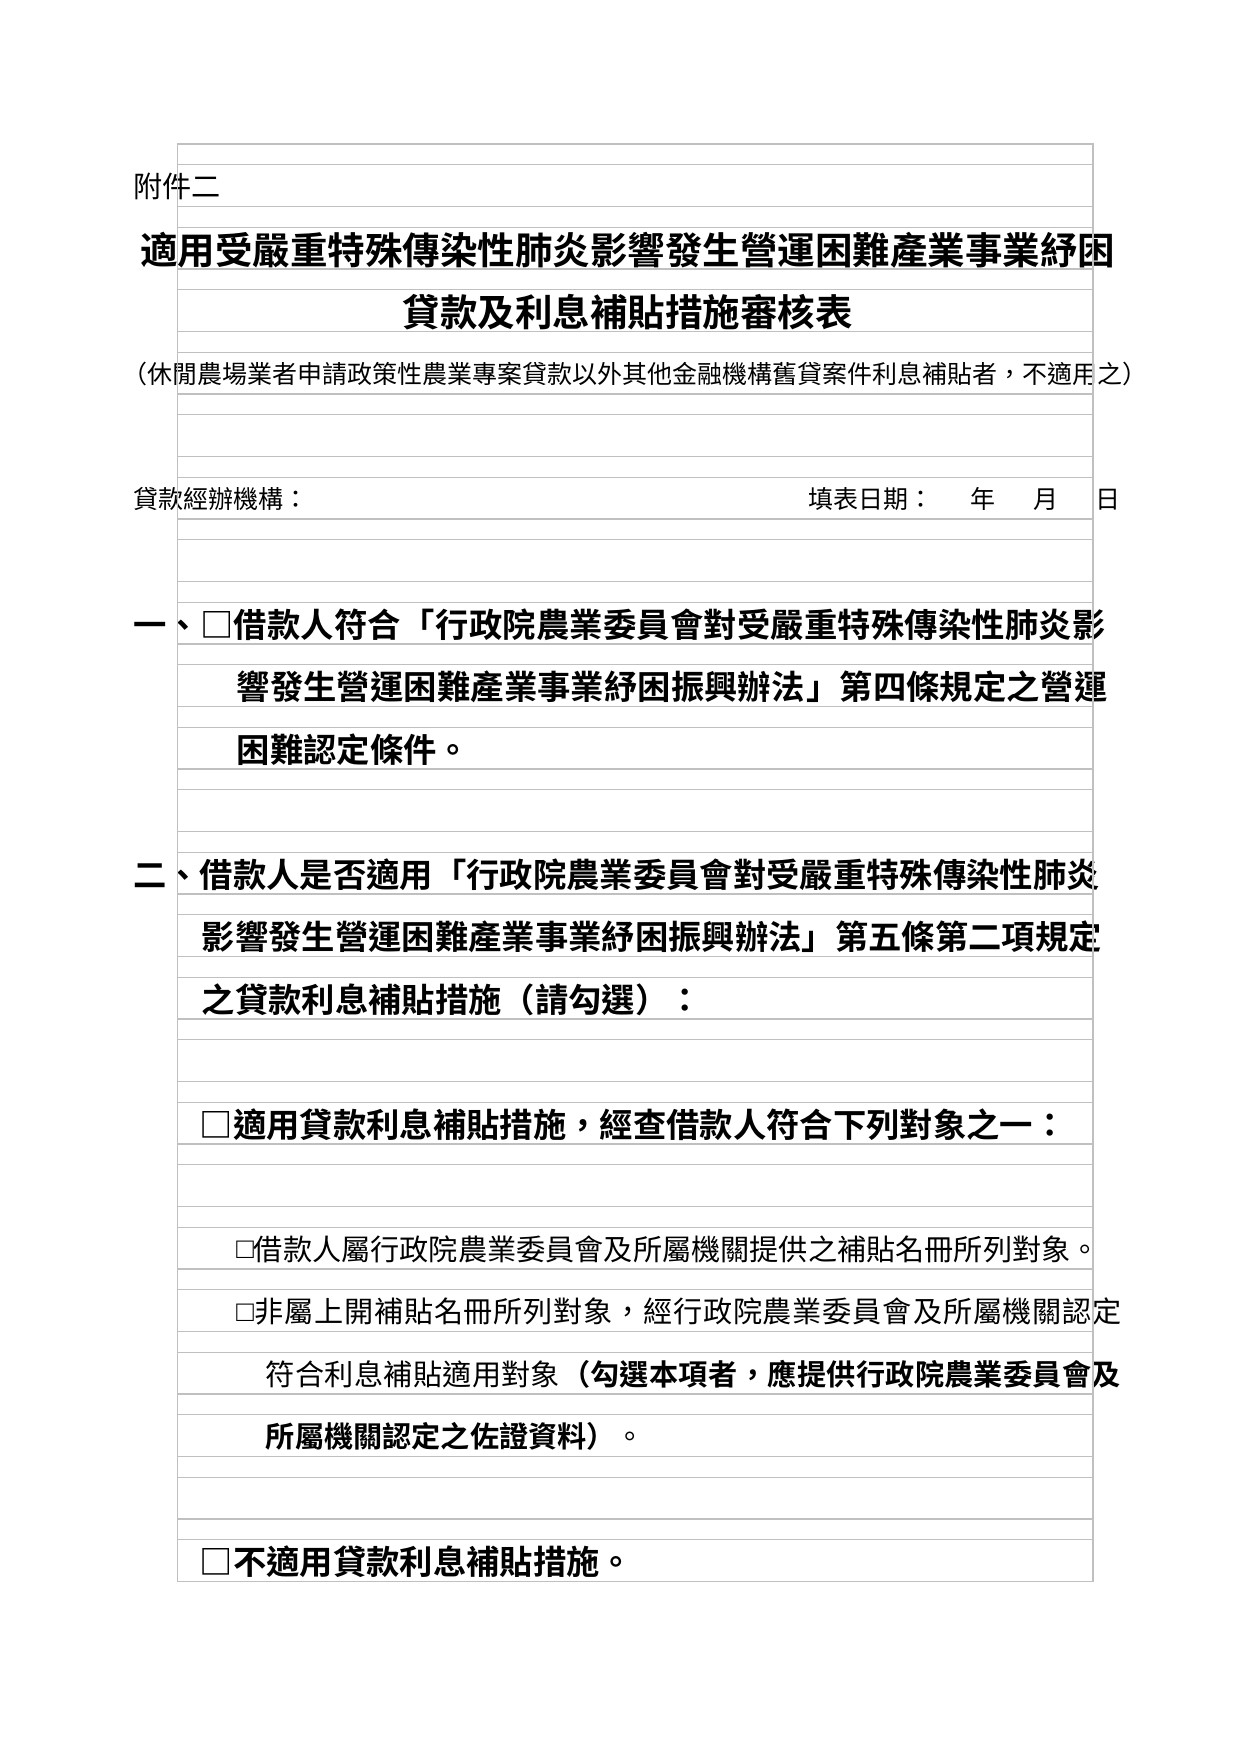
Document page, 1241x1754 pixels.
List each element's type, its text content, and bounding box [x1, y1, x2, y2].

text □非屬上開補貼名冊所列對象，經行政院農業委員會及所屬機關認定符合利息補貼適用對象（勾選本項者，應提供行政院農業委員會及所屬機關認定之佐證資料）。 [236, 1415, 1092, 1456]
text □非屬上開補貼名冊所列對象，經行政院農業委員會及所屬機關認定符合利息補貼適用對象（勾選本項者，應提供行政院農業委員會及所屬機關認定之佐證資料）。 [236, 1290, 1092, 1331]
text □適用貸款利息補貼措施，經查借款人符合下列對象之一： [178, 1103, 1092, 1143]
text □非屬上開補貼名冊所列對象，經行政院農業委員會及所屬機關認定符合利息補貼適用對象（勾選本項者，應提供行政院農業委員會及所屬機關認定之佐證資料）。 [236, 1270, 1092, 1289]
text [178, 1520, 1092, 1539]
text 貸款經辦機構： 填表日期： 年 月 日 [178, 478, 1092, 518]
text 附件二 [178, 145, 1092, 164]
text 適用受嚴重特殊傳染性肺炎影響發生營運困難產業事業紓困貸款及利息補貼措施審核表 [1094, 206, 1122, 331]
text （休閒農場業者申請政策性農業專案貸款以外其他金融機構舊貸案件利息補貼者，不適用之） [178, 353, 1092, 393]
text 二、借款人是否適用「行政院農業委員會對受嚴重特殊傳染性肺炎影響發生營運困難產業事業紓困振興辦法」第五條第二項規定之貸款利息補貼措施（請勾選）： [178, 853, 1092, 893]
text 適用受嚴重特殊傳染性肺炎影響發生營運困難產業事業紓困貸款及利息補貼措施審核表 [178, 228, 1092, 268]
text （休閒農場業者申請政策性農業專案貸款以外其他金融機構舊貸案件利息補貼者，不適用之） [1094, 331, 1152, 393]
text （休閒農場業者申請政策性農業專案貸款以外其他金融機構舊貸案件利息補貼者，不適用之） [118, 331, 177, 393]
text 二、借款人是否適用「行政院農業委員會對受嚴重特殊傳染性肺炎影響發生營運困難產業事業紓困振興辦法」第五條第二項規定之貸款利息補貼措施（請勾選）： [178, 957, 1092, 977]
text □不適用貸款利息補貼措施。 [178, 1540, 1092, 1581]
text □借款人屬行政院農業委員會及所屬機關提供之補貼名冊所列對象。 [236, 1207, 1092, 1227]
text 附件二 [1094, 143, 1122, 206]
text 一、□借款人符合「行政院農業委員會對受嚴重特殊傳染性肺炎影響發生營運困難產業事業紓困振興辦法」第四條規定之營運困難認定條件。 [178, 707, 1092, 727]
text [178, 1082, 1092, 1102]
text 一、□借款人符合「行政院農業委員會對受嚴重特殊傳染性肺炎影響發生營運困難產業事業紓困振興辦法」第四條規定之營運困難認定條件。 [133, 581, 177, 768]
text 適用受嚴重特殊傳染性肺炎影響發生營運困難產業事業紓困貸款及利息補貼措施審核表 [133, 206, 177, 331]
text 一、□借款人符合「行政院農業委員會對受嚴重特殊傳染性肺炎影響發生營運困難產業事業紓困振興辦法」第四條規定之營運困難認定條件。 [178, 603, 1092, 643]
text 適用受嚴重特殊傳染性肺炎影響發生營運困難產業事業紓困貸款及利息補貼措施審核表 [178, 290, 1092, 331]
text □非屬上開補貼名冊所列對象，經行政院農業委員會及所屬機關認定符合利息補貼適用對象（勾選本項者，應提供行政院農業委員會及所屬機關認定之佐證資料）。 [236, 1353, 1092, 1393]
text □借款人屬行政院農業委員會及所屬機關提供之補貼名冊所列對象。 [236, 1228, 1092, 1268]
text 適用受嚴重特殊傳染性肺炎影響發生營運困難產業事業紓困貸款及利息補貼措施審核表 [178, 207, 1092, 227]
text （休閒農場業者申請政策性農業專案貸款以外其他金融機構舊貸案件利息補貼者，不適用之） [178, 332, 1092, 352]
text [133, 1518, 177, 1581]
text 二、借款人是否適用「行政院農業委員會對受嚴重特殊傳染性肺炎影響發生營運困難產業事業紓困振興辦法」第五條第二項規定之貸款利息補貼措施（請勾選）： [178, 895, 1092, 914]
text 一、□借款人符合「行政院農業委員會對受嚴重特殊傳染性肺炎影響發生營運困難產業事業紓困振興辦法」第四條規定之營運困難認定條件。 [178, 665, 1092, 706]
text 二、借款人是否適用「行政院農業委員會對受嚴重特殊傳染性肺炎影響發生營運困難產業事業紓困振興辦法」第五條第二項規定之貸款利息補貼措施（請勾選）： [1094, 831, 1122, 1018]
text 一、□借款人符合「行政院農業委員會對受嚴重特殊傳染性肺炎影響發生營運困難產業事業紓困振興辦法」第四條規定之營運困難認定條件。 [1094, 581, 1107, 768]
text 一、□借款人符合「行政院農業委員會對受嚴重特殊傳染性肺炎影響發生營運困難產業事業紓困振興辦法」第四條規定之營運困難認定條件。 [178, 645, 1092, 664]
text 二、借款人是否適用「行政院農業委員會對受嚴重特殊傳染性肺炎影響發生營運困難產業事業紓困振興辦法」第五條第二項規定之貸款利息補貼措施（請勾選）： [178, 978, 1092, 1018]
text 一、□借款人符合「行政院農業委員會對受嚴重特殊傳染性肺炎影響發生營運困難產業事業紓困振興辦法」第四條規定之營運困難認定條件。 [178, 582, 1092, 602]
text 貸款經辦機構： 填表日期： 年 月 日 [1094, 456, 1122, 518]
text [1094, 1081, 1122, 1143]
text [133, 1081, 177, 1143]
text 一、□借款人符合「行政院農業委員會對受嚴重特殊傳染性肺炎影響發生營運困難產業事業紓困振興辦法」第四條規定之營運困難認定條件。 [178, 728, 1092, 768]
text □借款人屬行政院農業委員會及所屬機關提供之補貼名冊所列對象。 [1094, 1206, 1122, 1268]
text 適用受嚴重特殊傳染性肺炎影響發生營運困難產業事業紓困貸款及利息補貼措施審核表 [178, 270, 1092, 289]
text □非屬上開補貼名冊所列對象，經行政院農業委員會及所屬機關認定符合利息補貼適用對象（勾選本項者，應提供行政院農業委員會及所屬機關認定之佐證資料）。 [236, 1395, 1092, 1414]
text 附件二 [133, 143, 177, 206]
text [1094, 1518, 1122, 1581]
text 二、借款人是否適用「行政院農業委員會對受嚴重特殊傳染性肺炎影響發生營運困難產業事業紓困振興辦法」第五條第二項規定之貸款利息補貼措施（請勾選）： [178, 832, 1092, 852]
text 二、借款人是否適用「行政院農業委員會對受嚴重特殊傳染性肺炎影響發生營運困難產業事業紓困振興辦法」第五條第二項規定之貸款利息補貼措施（請勾選）： [178, 915, 1092, 956]
text 二、借款人是否適用「行政院農業委員會對受嚴重特殊傳染性肺炎影響發生營運困難產業事業紓困振興辦法」第五條第二項規定之貸款利息補貼措施（請勾選）： [133, 831, 177, 1018]
text 貸款經辦機構： 填表日期： 年 月 日 [178, 457, 1092, 477]
text 附件二 [178, 165, 1092, 206]
text □非屬上開補貼名冊所列對象，經行政院農業委員會及所屬機關認定符合利息補貼適用對象（勾選本項者，應提供行政院農業委員會及所屬機關認定之佐證資料）。 [236, 1332, 1092, 1352]
text 貸款經辦機構： 填表日期： 年 月 日 [133, 456, 177, 518]
text □非屬上開補貼名冊所列對象，經行政院農業委員會及所屬機關認定符合利息補貼適用對象（勾選本項者，應提供行政院農業委員會及所屬機關認定之佐證資料）。 [1094, 1268, 1122, 1456]
